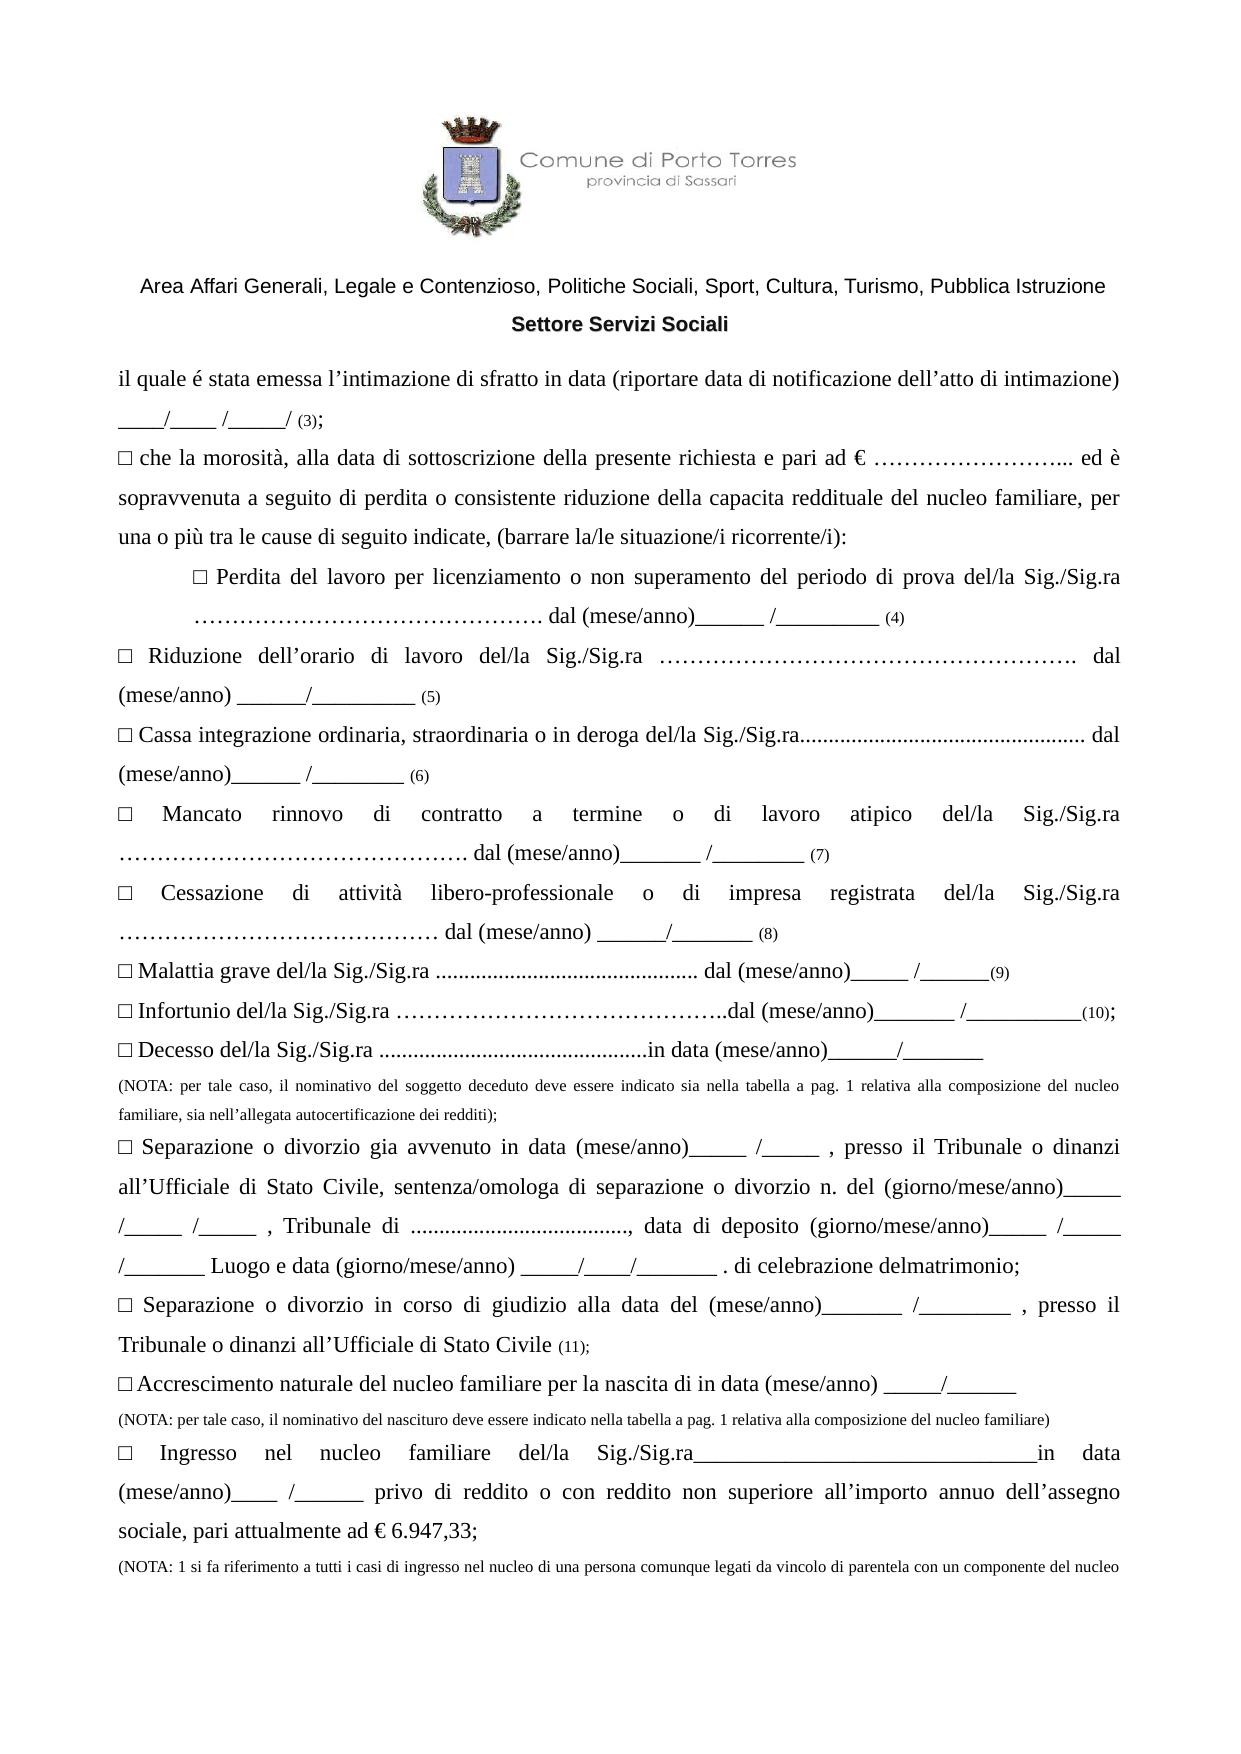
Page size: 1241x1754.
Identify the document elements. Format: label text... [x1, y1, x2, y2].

text □ Cessazione di attività libero-professionale o di impresa registrata del/la Sig./Sig.ra …………………………………… dal (mese/anno) ______/_______ (8) [118, 878, 1122, 944]
text □ Separazione o divorzio in corso di giudizio alla data del (mese/anno)_______ /________ , presso il Tribunale o dinanzi all’Ufficiale di Stato Civile (11); [118, 1291, 1122, 1357]
list □ Perdita del lavoro per licenziamento o non superamento del periodo di prova del/la Sig./Sig.ra ………………………………………. dal (mese/anno)______ /_________ (4) [156, 563, 1122, 628]
text (NOTA: per tale caso, il nominativo del nascituro deve essere indicato nella tabella a pag. 1 relativa alla composizione del nucleo familiare) [118, 1410, 1122, 1429]
text (NOTA: 1 si fa riferimento a tutti i casi di ingresso nel nucleo di una persona comunque legati da vincolo di parentela con un componente del nucleo [118, 1557, 1122, 1576]
text □ che la morosità, alla data di sottoscrizione della presente richiesta e pari ad € ……………………... ed è sopravvenuta a seguito di perdita o consistente riduzione della capacita reddituale del nucleo familiare, per una o più tra le cause di seguito indicate, (barrare la/le situazione/i ricorrente/i): [118, 444, 1122, 549]
text □ Cassa integrazione ordinaria, straordinaria o in deroga del/la Sig./Sig.ra.................................................. dal (mese/anno)______ /________ (6) [118, 721, 1122, 786]
text □ Separazione o divorzio gia avvenuto in data (mese/anno)_____ /_____ , presso il Tribunale o dinanzi all’Ufficiale di Stato Civile, sentenza/omologa di separazione o divorzio n. del (giorno/mese/anno)_____ /_____ /_____ , Tribunale di ......................................, data di deposito (giorno/mese/anno)_____ /_____ /_______ Luogo e data (giorno/mese/anno) _____/____/_______ . di celebrazione delmatrimonio; [118, 1133, 1122, 1278]
text □ Accrescimento naturale del nucleo familiare per la nascita di in data (mese/anno) _____/______ [118, 1370, 1122, 1397]
picture [414, 115, 809, 258]
text □ Malattia grave del/la Sig./Sig.ra .............................................. dal (mese/anno)_____ /______(9) [118, 957, 1122, 984]
text □ Mancato rinnovo di contratto a termine o di lavoro atipico del/la Sig./Sig.ra ………………………………………. dal (mese/anno)_______ /________ (7) [118, 799, 1122, 865]
text □ Ingresso nel nucleo familiare del/la Sig./Sig.ra______________________________in data (mese/anno)____ /______ privo di reddito o con reddito non superiore all’importo annuo dell’assegno sociale, pari attualmente ad € 6.947,33; [118, 1438, 1122, 1544]
text □ Decesso del/la Sig./Sig.ra ...............................................in data (mese/anno)______/_______ [118, 1036, 1122, 1063]
text □ Infortunio del/la Sig./Sig.ra ……………………………………..dal (mese/anno)_______ /__________(10); [118, 997, 1122, 1023]
text (NOTA: per tale caso, il nominativo del soggetto deceduto deve essere indicato sia nella tabella a pag. 1 relativa alla composizione del nucleo familiare, sia nell’allegata autocertificazione dei redditi); [118, 1076, 1122, 1124]
text il quale é stata emessa l’intimazione di sfratto in data (riportare data di notificazione dell’atto di intimazione) ____/____ /_____/ (3); [118, 365, 1122, 431]
text □ Riduzione dell’orario di lavoro del/la Sig./Sig.ra ………………………………………………. dal (mese/anno) ______/_________ (5) [118, 642, 1122, 707]
